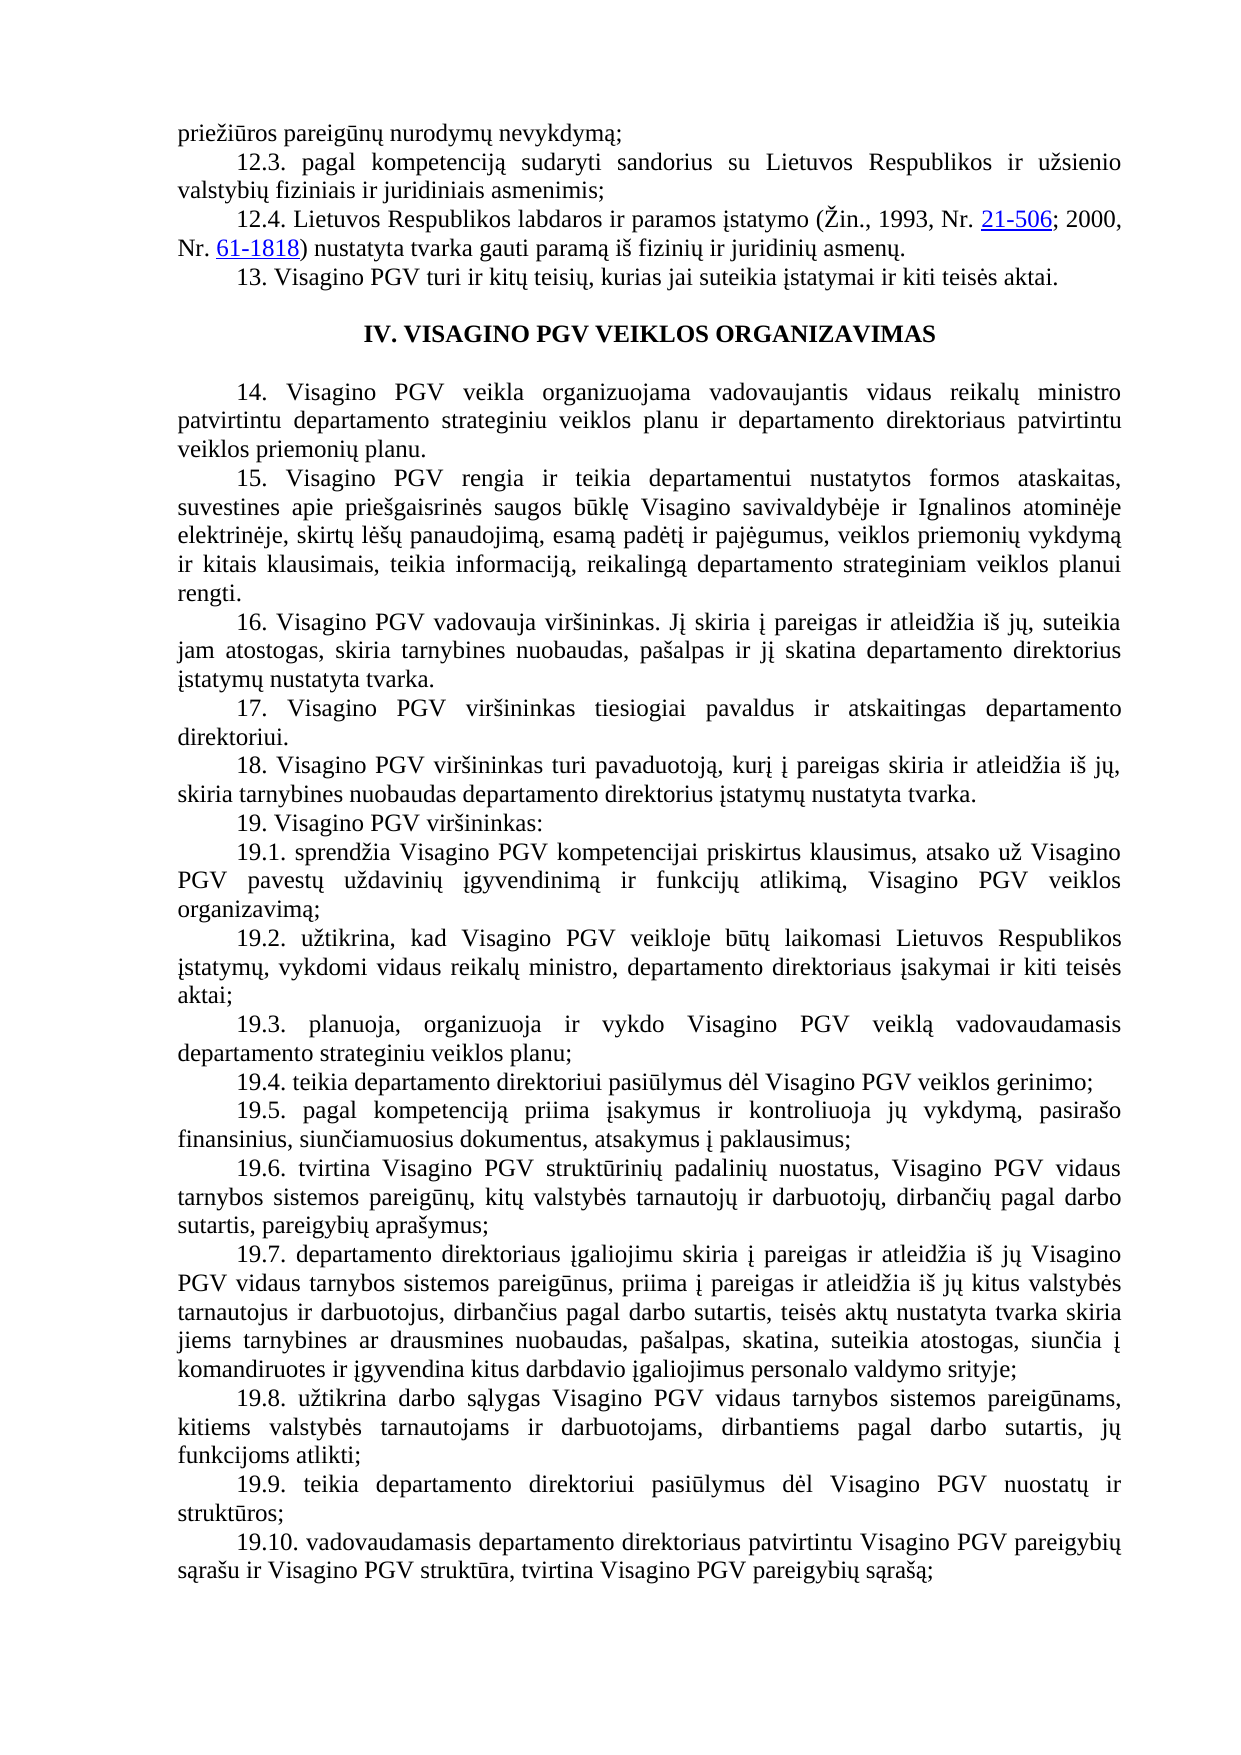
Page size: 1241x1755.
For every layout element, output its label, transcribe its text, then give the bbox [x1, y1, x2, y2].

text 14. Visagino PGV veikla organizuojama vadovaujantis vidaus reikalų ministro patvirtintu departamento strateginiu veiklos planu ir departamento direktoriaus patvirtintu veiklos priemonių planu. [177, 377, 1122, 463]
text 19.5. pagal kompetenciją priima įsakymus ir kontroliuoja jų vykdymą, pasirašo finansinius, siunčiamuosius dokumentus, atsakymus į paklausimus; [177, 1096, 1122, 1153]
text 18. Visagino PGV viršininkas turi pavaduotoją, kurį į pareigas skiria ir atleidžia iš jų, skiria tarnybines nuobaudas departamento direktorius įstatymų nustatyta tvarka. [177, 751, 1122, 808]
text 12.3. pagal kompetenciją sudaryti sandorius su Lietuvos Respublikos ir užsienio valstybių fiziniais ir juridiniais asmenimis; [177, 147, 1122, 204]
text priežiūros pareigūnų nurodymų nevykdymą; [177, 118, 1122, 147]
text 19.1. sprendžia Visagino PGV kompetencijai priskirtus klausimus, atsako už Visagino PGV pavestų uždavinių įgyvendinimą ir funkcijų atlikimą, Visagino PGV veiklos organizavimą; [177, 837, 1122, 923]
text 13. Visagino PGV turi ir kitų teisių, kurias jai suteikia įstatymai ir kiti teisės aktai. [177, 262, 1122, 291]
text 19.4. teikia departamento direktoriui pasiūlymus dėl Visagino PGV veiklos gerinimo; [177, 1067, 1122, 1096]
text 19.9. teikia departamento direktoriui pasiūlymus dėl Visagino PGV nuostatų ir struktūros; [177, 1469, 1122, 1527]
text 15. Visagino PGV rengia ir teikia departamentui nustatytos formos ataskaitas, suvestines apie priešgaisrinės saugos būklę Visagino savivaldybėje ir Ignalinos atominėje elektrinėje, skirtų lėšų panaudojimą, esamą padėtį ir pajėgumus, veiklos priemonių vykdymą ir kitais klausimais, teikia informaciją, reikalingą departamento strateginiam veiklos planui rengti. [177, 463, 1122, 607]
text 12.4. Lietuvos Respublikos labdaros ir paramos įstatymo (Žin., 1993, Nr. 21-506; 2000, Nr. 61-1818) nustatyta tvarka gauti paramą iš fizinių ir juridinių asmenų. [177, 204, 1122, 262]
text 19.7. departamento direktoriaus įgaliojimu skiria į pareigas ir atleidžia iš jų Visagino PGV vidaus tarnybos sistemos pareigūnus, priima į pareigas ir atleidžia iš jų kitus valstybės tarnautojus ir darbuotojus, dirbančius pagal darbo sutartis, teisės aktų nustatyta tvarka skiria jiems tarnybines ar drausmines nuobaudas, pašalpas, skatina, suteikia atostogas, siunčia į komandiruotes ir įgyvendina kitus darbdavio įgaliojimus personalo valdymo srityje; [177, 1239, 1122, 1383]
text 16. Visagino PGV vadovauja viršininkas. Jį skiria į pareigas ir atleidžia iš jų, suteikia jam atostogas, skiria tarnybines nuobaudas, pašalpas ir jį skatina departamento direktorius įstatymų nustatyta tvarka. [177, 607, 1122, 693]
text 19.8. užtikrina darbo sąlygas Visagino PGV vidaus tarnybos sistemos pareigūnams, kitiems valstybės tarnautojams ir darbuotojams, dirbantiems pagal darbo sutartis, jų funkcijoms atlikti; [177, 1383, 1122, 1469]
text 19.10. vadovaudamasis departamento direktoriaus patvirtintu Visagino PGV pareigybių sąrašu ir Visagino PGV struktūra, tvirtina Visagino PGV pareigybių sąrašą; [177, 1527, 1122, 1584]
text 19. Visagino PGV viršininkas: [177, 808, 1122, 837]
text 19.2. užtikrina, kad Visagino PGV veikloje būtų laikomasi Lietuvos Respublikos įstatymų, vykdomi vidaus reikalų ministro, departamento direktoriaus įsakymai ir kiti teisės aktai; [177, 923, 1122, 1009]
text 19.6. tvirtina Visagino PGV struktūrinių padalinių nuostatus, Visagino PGV vidaus tarnybos sistemos pareigūnų, kitų valstybės tarnautojų ir darbuotojų, dirbančių pagal darbo sutartis, pareigybių aprašymus; [177, 1153, 1122, 1239]
text IV. visagino PGV VEIKLOS ORGANIZAVIMAS [177, 319, 1122, 348]
text 17. Visagino PGV viršininkas tiesiogiai pavaldus ir atskaitingas departamento direktoriui. [177, 693, 1122, 751]
text 19.3. planuoja, organizuoja ir vykdo Visagino PGV veiklą vadovaudamasis departamento strateginiu veiklos planu; [177, 1009, 1122, 1067]
